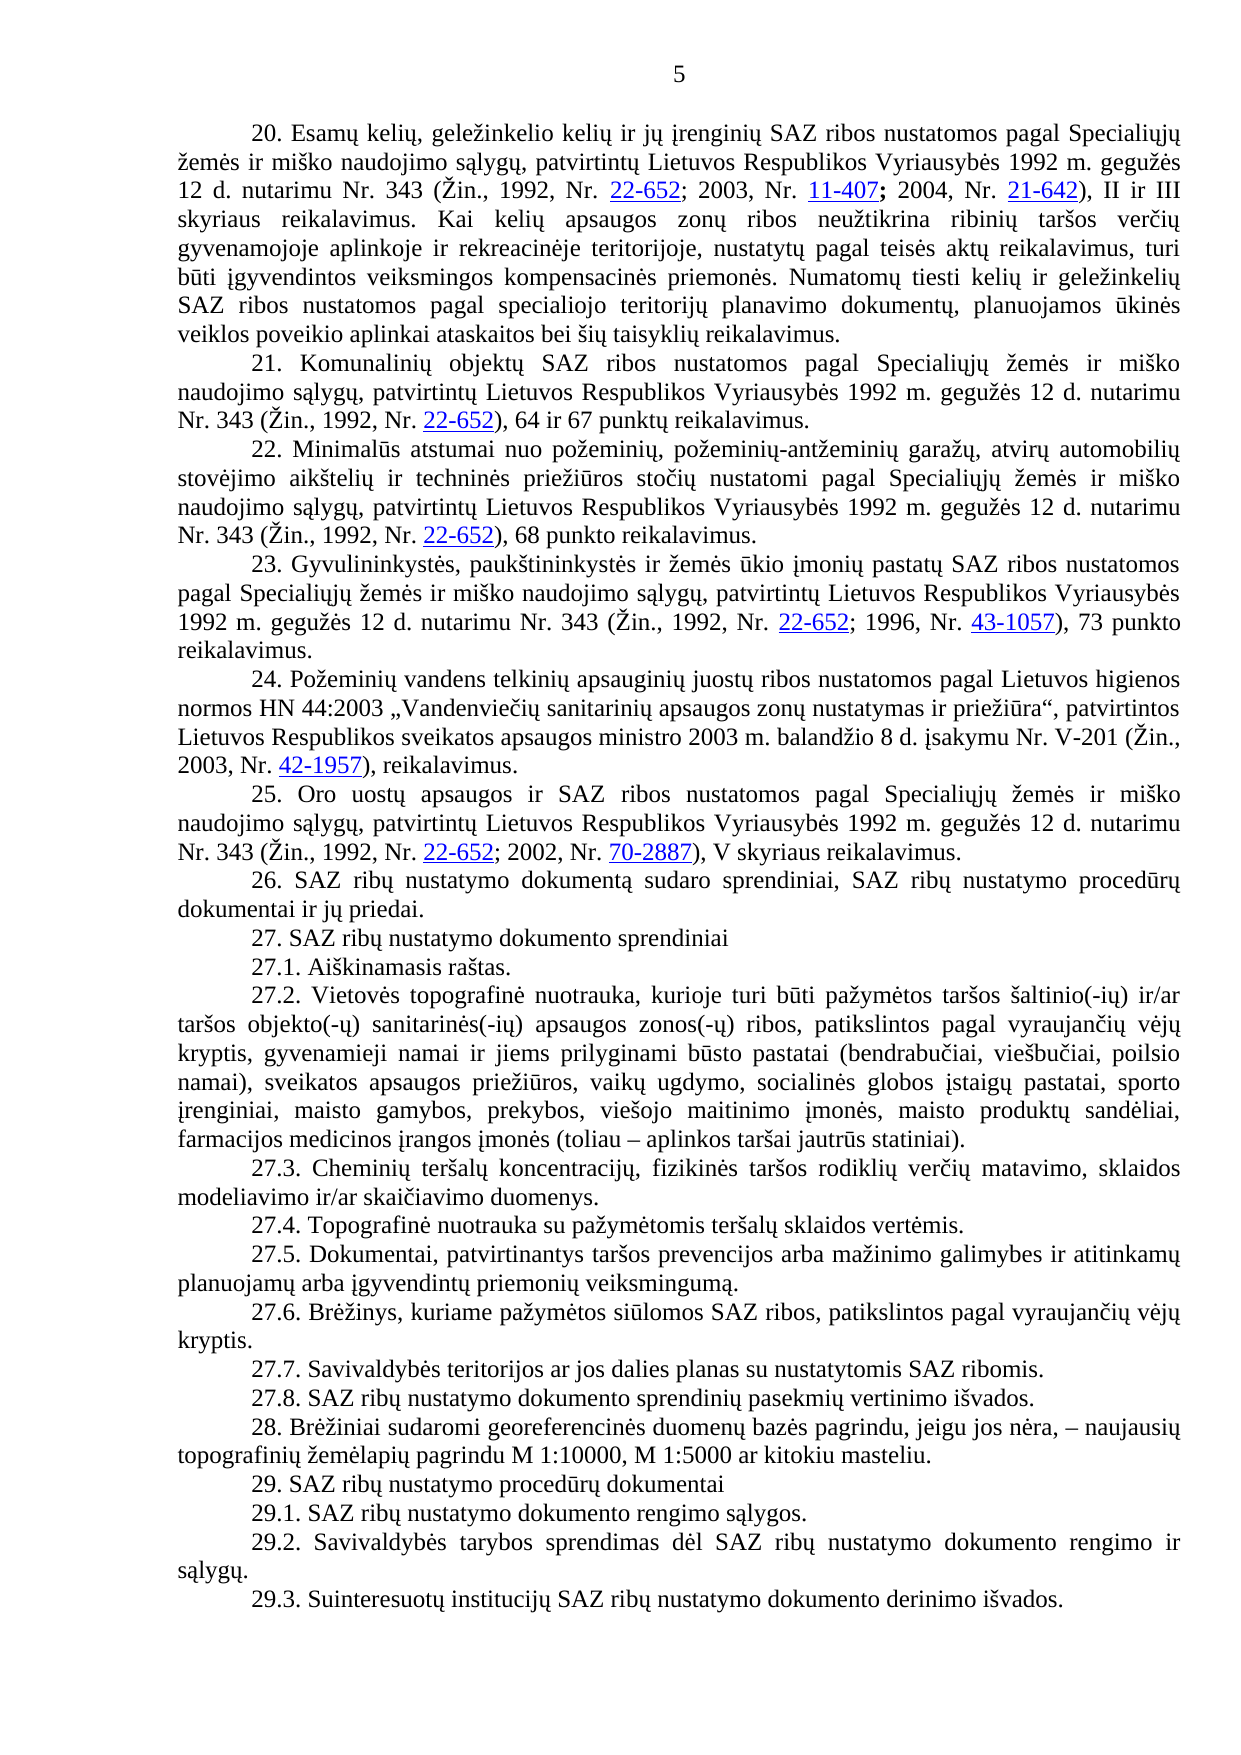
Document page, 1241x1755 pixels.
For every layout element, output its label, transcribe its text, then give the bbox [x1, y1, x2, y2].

text 27.3. Cheminių teršalų koncentracijų, fizikinės taršos rodiklių verčių matavimo, sklaidos modeliavimo ir/ar skaičiavimo duomenys. [177, 1153, 1181, 1211]
text 27.5. Dokumentai, patvirtinantys taršos prevencijos arba mažinimo galimybes ir atitinkamų planuojamų arba įgyvendintų priemonių veiksmingumą. [177, 1239, 1181, 1297]
text 29.3. Suinteresuotų institucijų SAZ ribų nustatymo dokumento derinimo išvados. [177, 1584, 1181, 1613]
text 27.1. Aiškinamasis raštas. [177, 952, 1181, 981]
text 22. Minimalūs atstumai nuo požeminių, požeminių-antžeminių garažų, atvirų automobilių stovėjimo aikštelių ir techninės priežiūros stočių nustatomi pagal Specialiųjų žemės ir miško naudojimo sąlygų, patvirtintų Lietuvos Respublikos Vyriausybės 1992 m. gegužės 12 d. nutarimu Nr. 343 (Žin., 1992, Nr. 22-652), 68 punkto reikalavimus. [177, 434, 1181, 549]
text 25. Oro uostų apsaugos ir SAZ ribos nustatomos pagal Specialiųjų žemės ir miško naudojimo sąlygų, patvirtintų Lietuvos Respublikos Vyriausybės 1992 m. gegužės 12 d. nutarimu Nr. 343 (Žin., 1992, Nr. 22-652; 2002, Nr. 70-2887), V skyriaus reikalavimus. [177, 779, 1181, 866]
text 23. Gyvulininkystės, paukštininkystės ir žemės ūkio įmonių pastatų SAZ ribos nustatomos pagal Specialiųjų žemės ir miško naudojimo sąlygų, patvirtintų Lietuvos Respublikos Vyriausybės 1992 m. gegužės 12 d. nutarimu Nr. 343 (Žin., 1992, Nr. 22-652; 1996, Nr. 43-1057), 73 punkto reikalavimus. [177, 549, 1181, 664]
text 21. Komunalinių objektų SAZ ribos nustatomos pagal Specialiųjų žemės ir miško naudojimo sąlygų, patvirtintų Lietuvos Respublikos Vyriausybės 1992 m. gegužės 12 d. nutarimu Nr. 343 (Žin., 1992, Nr. 22-652), 64 ir 67 punktų reikalavimus. [177, 348, 1181, 434]
text 27.2. Vietovės topografinė nuotrauka, kurioje turi būti pažymėtos taršos šaltinio(-ių) ir/ar taršos objekto(-ų) sanitarinės(-ių) apsaugos zonos(-ų) ribos, patikslintos pagal vyraujančių vėjų kryptis, gyvenamieji namai ir jiems prilyginami būsto pastatai (bendrabučiai, viešbučiai, poilsio namai), sveikatos apsaugos priežiūros, vaikų ugdymo, socialinės globos įstaigų pastatai, sporto įrenginiai, maisto gamybos, prekybos, viešojo maitinimo įmonės, maisto produktų sandėliai, farmacijos medicinos įrangos įmonės (toliau – aplinkos taršai jautrūs statiniai). [177, 981, 1181, 1153]
text 28. Brėžiniai sudaromi georeferencinės duomenų bazės pagrindu, jeigu jos nėra, – naujausių topografinių žemėlapių pagrindu M 1:10000, M 1:5000 ar kitokiu masteliu. [177, 1412, 1181, 1469]
text 29.2. Savivaldybės tarybos sprendimas dėl SAZ ribų nustatymo dokumento rengimo ir sąlygų. [177, 1527, 1181, 1584]
text 24. Požeminių vandens telkinių apsauginių juostų ribos nustatomos pagal Lietuvos higienos normos HN 44:2003 „Vandenviečių sanitarinių apsaugos zonų nustatymas ir priežiūra“, patvirtintos Lietuvos Respublikos sveikatos apsaugos ministro 2003 m. balandžio 8 d. įsakymu Nr. V-201 (Žin., 2003, Nr. 42-1957), reikalavimus. [177, 664, 1181, 779]
text 29. SAZ ribų nustatymo procedūrų dokumentai [177, 1469, 1181, 1498]
text 27.7. Savivaldybės teritorijos ar jos dalies planas su nustatytomis SAZ ribomis. [177, 1354, 1181, 1383]
text 27. SAZ ribų nustatymo dokumento sprendiniai [177, 923, 1181, 952]
text 27.8. SAZ ribų nustatymo dokumento sprendinių pasekmių vertinimo išvados. [177, 1383, 1181, 1412]
text 29.1. SAZ ribų nustatymo dokumento rengimo sąlygos. [177, 1498, 1181, 1527]
text 27.4. Topografinė nuotrauka su pažymėtomis teršalų sklaidos vertėmis. [177, 1211, 1181, 1239]
text 27.6. Brėžinys, kuriame pažymėtos siūlomos SAZ ribos, patikslintos pagal vyraujančių vėjų kryptis. [177, 1297, 1181, 1354]
text 26. SAZ ribų nustatymo dokumentą sudaro sprendiniai, SAZ ribų nustatymo procedūrų dokumentai ir jų priedai. [177, 866, 1181, 923]
text 20. Esamų kelių, geležinkelio kelių ir jų įrenginių SAZ ribos nustatomos pagal Specialiųjų žemės ir miško naudojimo sąlygų, patvirtintų Lietuvos Respublikos Vyriausybės 1992 m. gegužės 12 d. nutarimu Nr. 343 (Žin., 1992, Nr. 22-652; 2003, Nr. 11-407; 2004, Nr. 21-642), II ir III skyriaus reikalavimus. Kai kelių apsaugos zonų ribos neužtikrina ribinių taršos verčių gyvenamojoje aplinkoje ir rekreacinėje teritorijoje, nustatytų pagal teisės aktų reikalavimus, turi būti įgyvendintos veiksmingos kompensacinės priemonės. Numatomų tiesti kelių ir geležinkelių SAZ ribos nustatomos pagal specialiojo teritorijų planavimo dokumentų, planuojamos ūkinės veiklos poveikio aplinkai ataskaitos bei šių taisyklių reikalavimus. [177, 118, 1181, 348]
